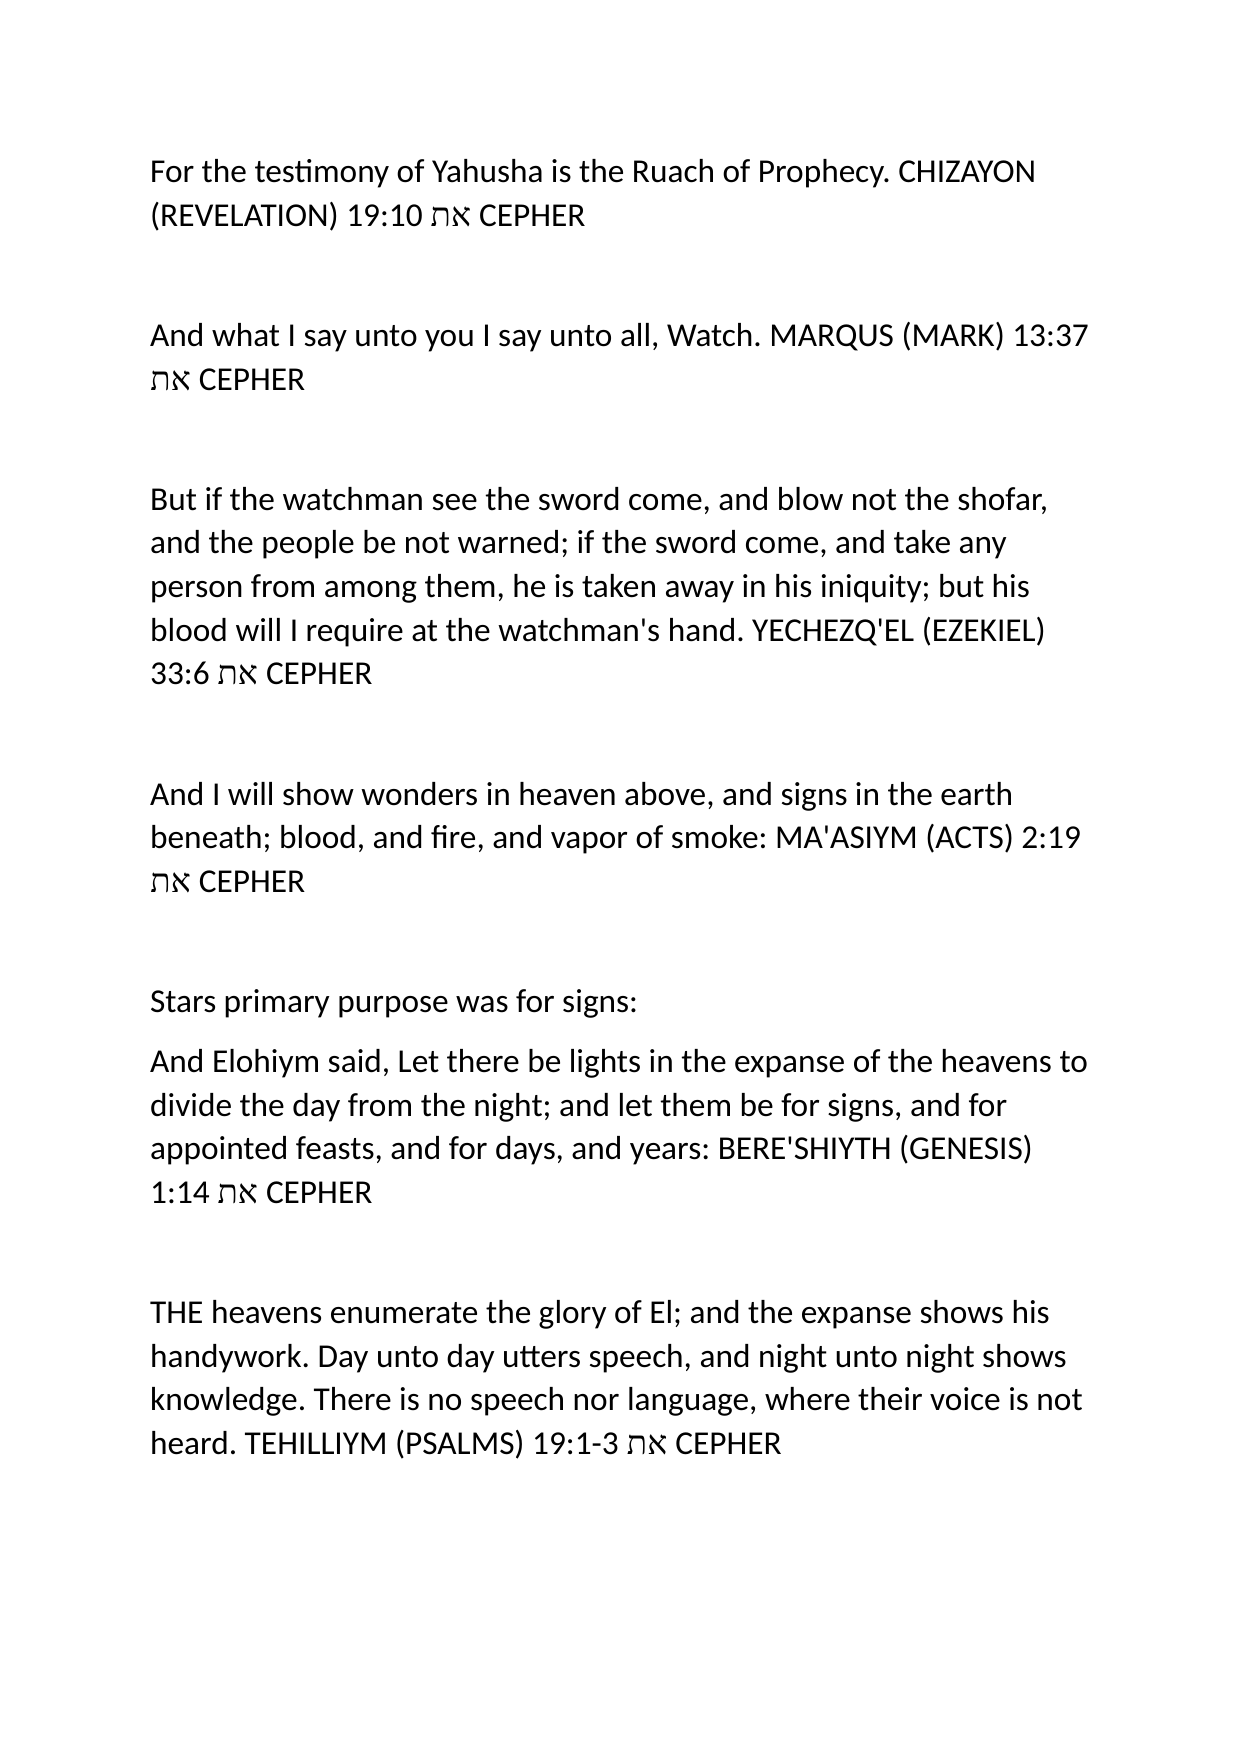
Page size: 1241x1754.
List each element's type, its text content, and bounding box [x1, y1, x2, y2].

text But if the watchman see the sword come, and blow not the shofar, and the people be not warned; if the sword come, and take any person from among them, he is taken away in his iniquity; but his blood will I require at the watchman's hand. YECHEZQ'EL (EZEKIEL) 33:6 את CEPHER [150, 478, 1090, 693]
text Stars primary purpose was for signs: [150, 980, 1090, 1021]
text THE heavens enumerate the glory of El; and the expanse shows his handywork. Day unto day utters speech, and night unto night shows knowledge. There is no speech nor language, where their voice is not heard. TEHILLIYM (PSALMS) 19:1-3 את CEPHER [150, 1291, 1090, 1463]
text And Elohiym said, Let there be lights in the expanse of the heavens to divide the day from the night; and let them be for signs, and for appointed feasts, and for days, and years: BERE'SHIYTH (GENESIS) 1:14 את CEPHER [150, 1040, 1090, 1212]
text And I will show wonders in heaven above, and signs in the earth beneath; blood, and fire, and vapor of smoke: MA'ASIYM (ACTS) 2:19 את CEPHER [150, 772, 1090, 900]
text For the testimony of Yahusha is the Ruach of Prophecy. CHIZAYON (REVELATION) 19:10 את CEPHER [150, 150, 1090, 234]
text And what I say unto you I say unto all, Watch. MARQUS (MARK) 13:37 את CEPHER [150, 314, 1090, 398]
